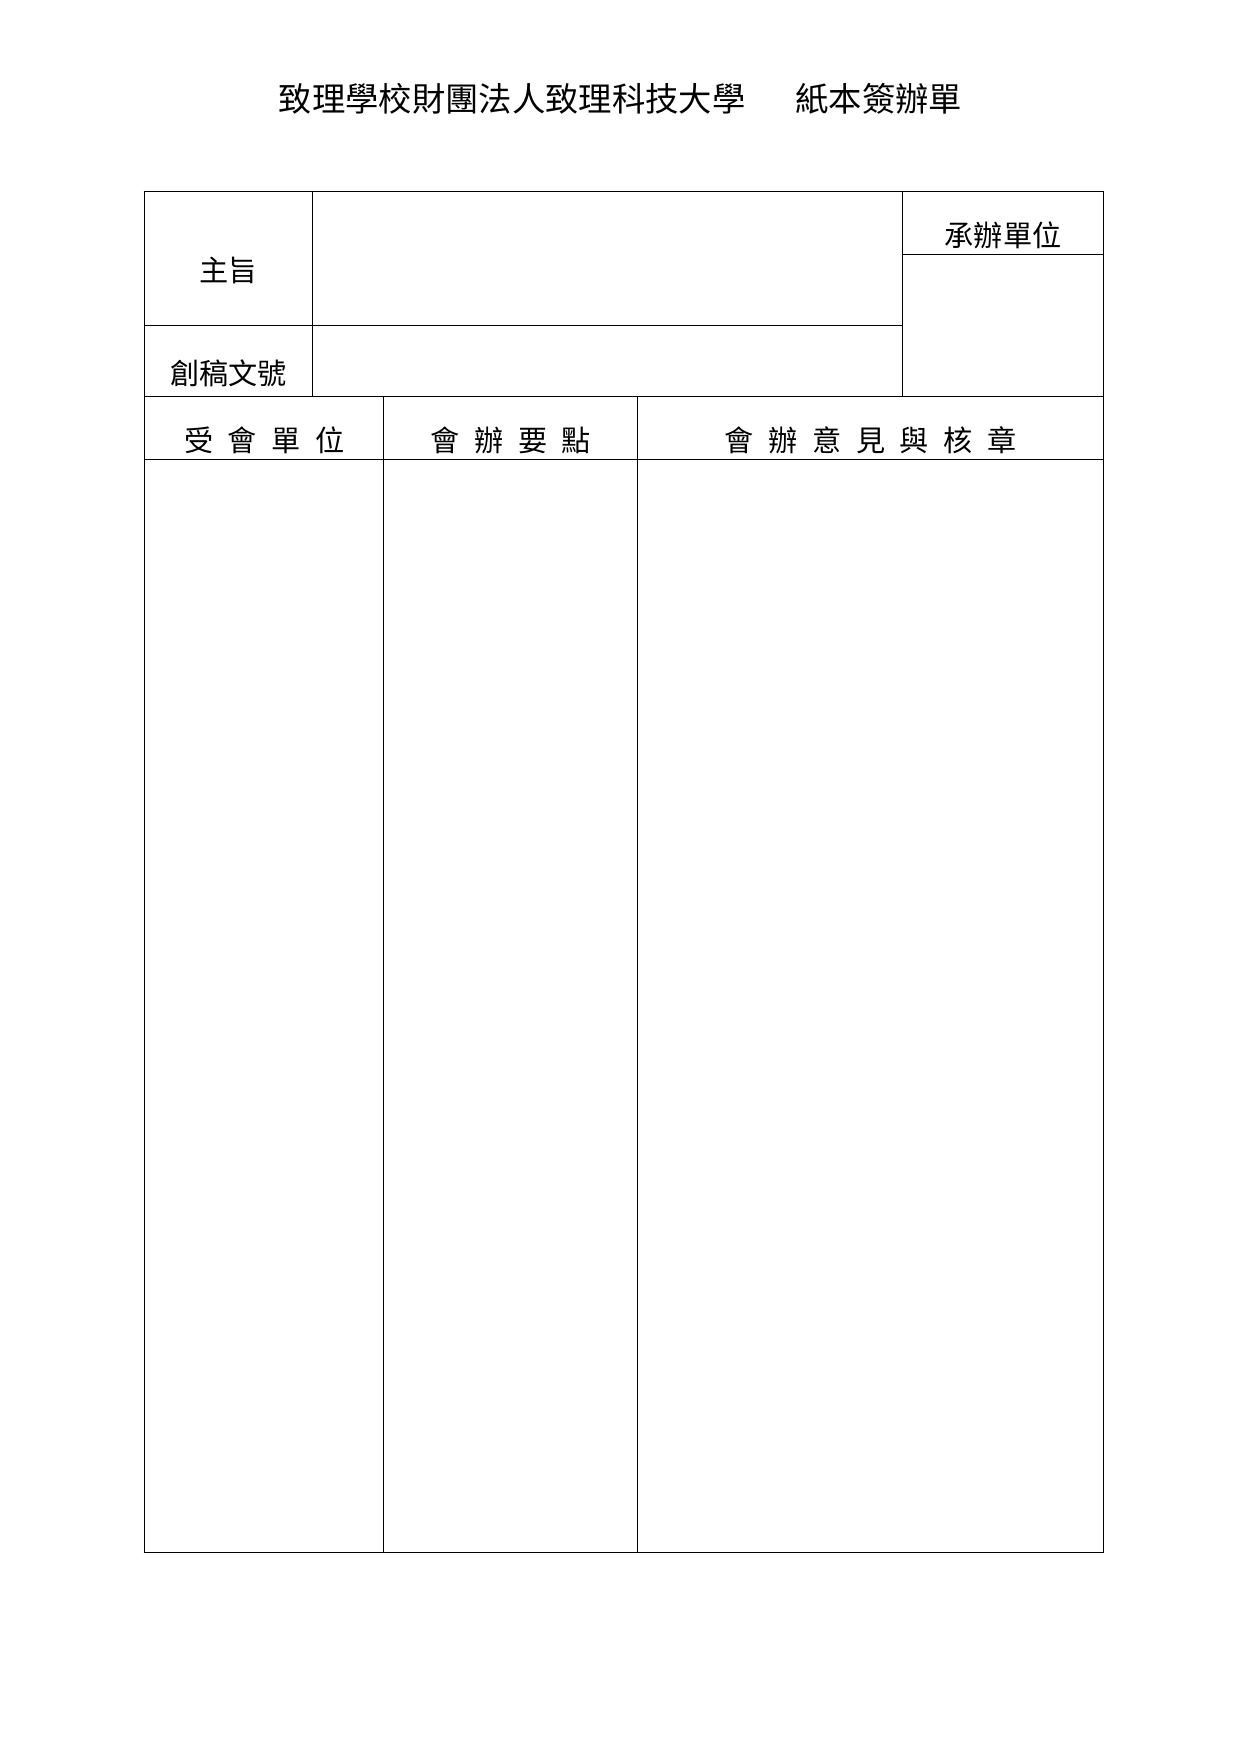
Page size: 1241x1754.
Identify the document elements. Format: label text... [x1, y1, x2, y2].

table_cell [903, 255, 1103, 396]
table_cell [313, 326, 902, 396]
table_cell [638, 460, 1103, 1552]
table_cell 會 辦 要 點 [384, 397, 637, 459]
table_cell 會 辦 意 見 與 核 章 [638, 397, 1103, 459]
table_header 主旨 [145, 192, 312, 325]
text 致理學校財團法人致理科技大學 紙本簽辦單 [136, 72, 1104, 121]
table_cell 受 會 單 位 [145, 397, 383, 459]
table_header [313, 192, 902, 325]
table_cell 創稿文號 [145, 326, 312, 396]
table_header 承辦單位 [903, 192, 1103, 254]
table_cell [145, 460, 383, 1552]
table_cell [384, 460, 637, 1552]
